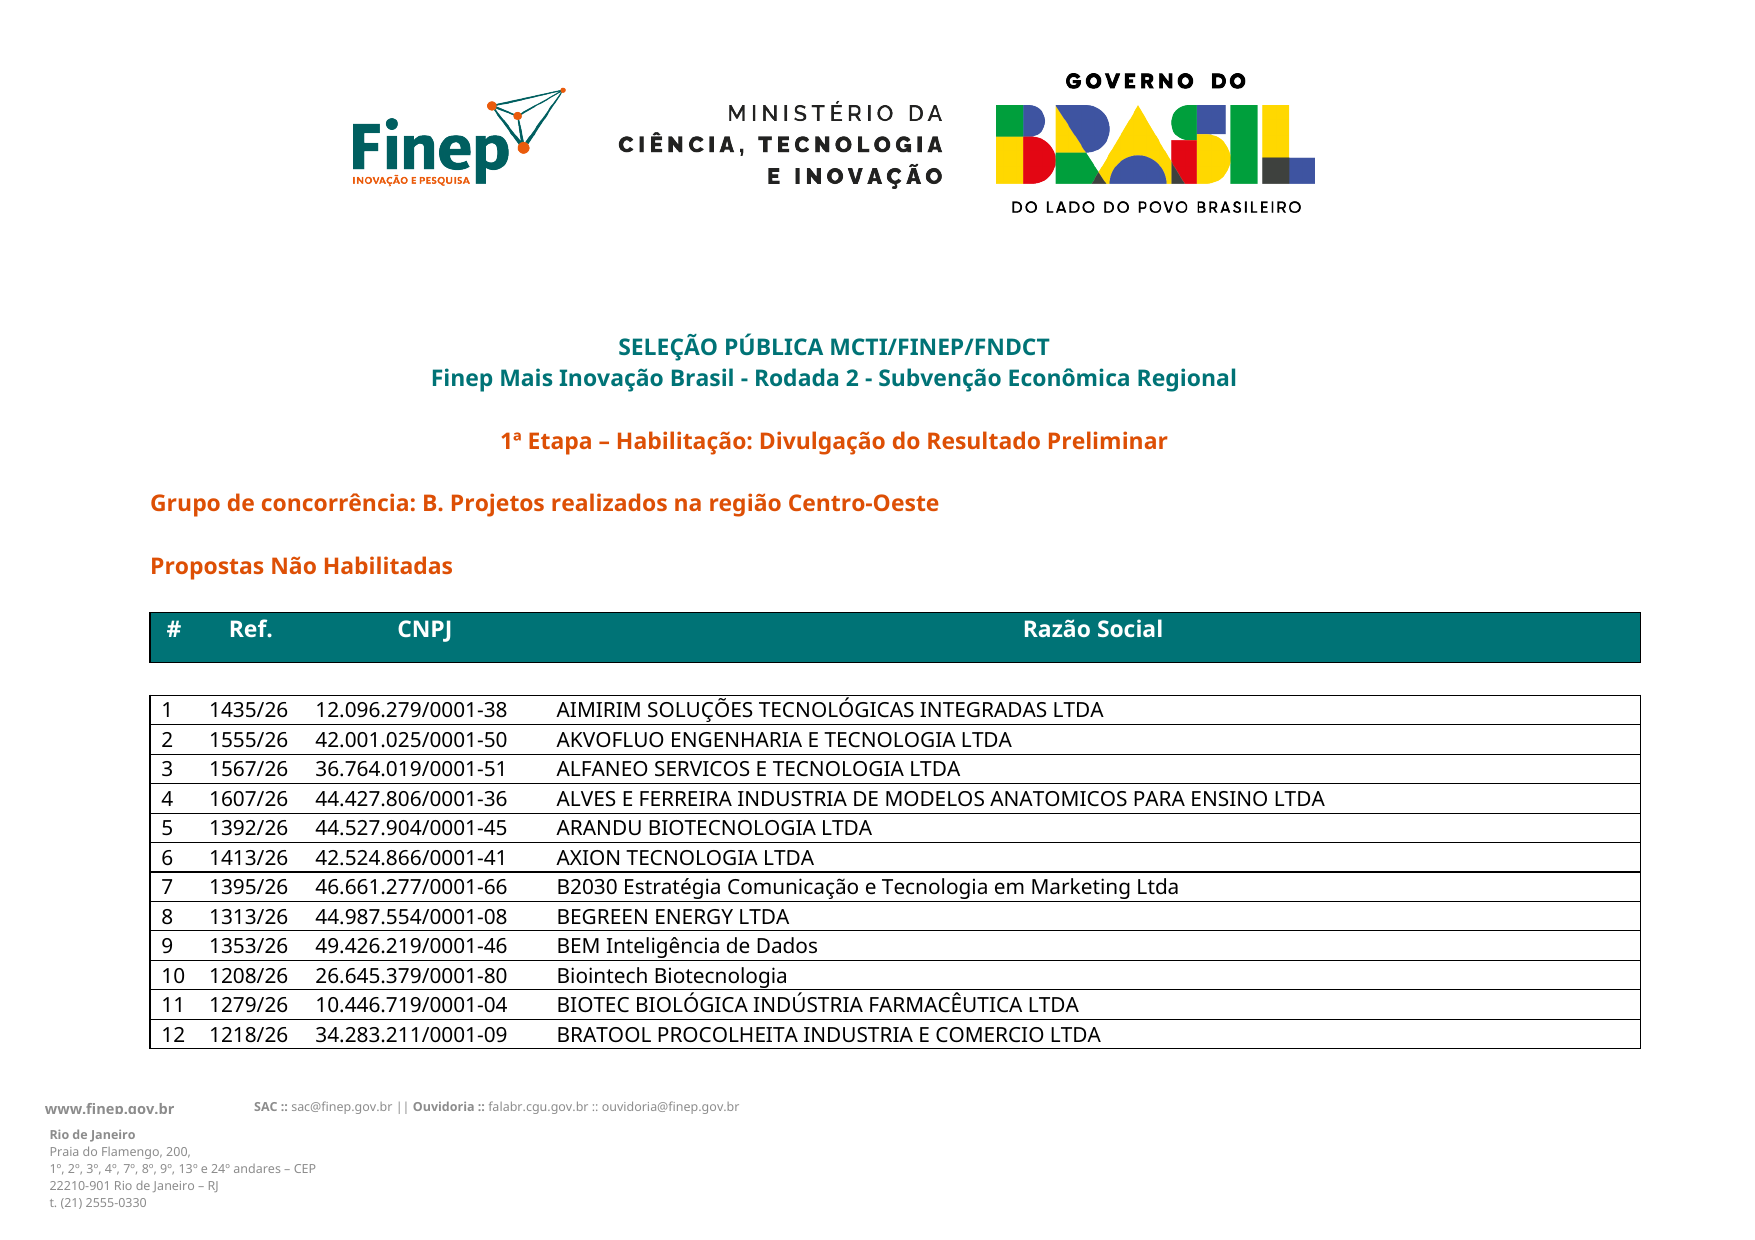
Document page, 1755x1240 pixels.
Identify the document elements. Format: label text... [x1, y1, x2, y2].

table_cell 2 [151, 725, 198, 753]
table_header Razão Social [545, 613, 1640, 662]
text SELEÇÃO PÚBLICA MCTI/FINEP/FNDCT [150, 331, 1518, 362]
table_header # [151, 613, 198, 662]
table_cell 1279/26 [198, 990, 304, 1019]
table_cell 3 [151, 755, 198, 783]
table_cell 1313/26 [198, 902, 304, 930]
table_cell 1567/26 [198, 755, 304, 783]
table_cell 42.524.866/0001-41 [304, 843, 545, 871]
table_cell B2030 Estratégia Comunicação e Tecnologia em Marketing Ltda [545, 873, 1640, 901]
table_header AIMIRIM SOLUÇÕES TECNOLÓGICAS INTEGRADAS LTDA [545, 696, 1640, 724]
table_cell 1218/26 [198, 1020, 304, 1048]
table_cell 49.426.219/0001-46 [304, 931, 545, 960]
table_header CNPJ [304, 613, 545, 662]
table_cell ALFANEO SERVICOS E TECNOLOGIA LTDA [545, 755, 1640, 783]
table_cell 44.427.806/0001-36 [304, 784, 545, 812]
table_cell 1392/26 [198, 814, 304, 842]
table_cell 5 [151, 814, 198, 842]
table_cell 10.446.719/0001-04 [304, 990, 545, 1019]
table_cell 36.764.019/0001-51 [304, 755, 545, 783]
table_header 1435/26 [198, 696, 304, 724]
table_cell 1208/26 [198, 961, 304, 989]
table_cell 10 [151, 961, 198, 989]
table_cell 46.661.277/0001-66 [304, 873, 545, 901]
table_cell 7 [151, 873, 198, 901]
table_cell 1395/26 [198, 873, 304, 901]
table_header Ref. [198, 613, 304, 662]
table_cell Biointech Biotecnologia [545, 961, 1640, 989]
table_cell 6 [151, 843, 198, 871]
table_cell 26.645.379/0001-80 [304, 961, 545, 989]
table_cell 1413/26 [198, 843, 304, 871]
text Grupo de concorrência: B. Projetos realizados na região Centro-Oeste [150, 487, 1518, 550]
table_cell ARANDU BIOTECNOLOGIA LTDA [545, 814, 1640, 842]
table_cell BIOTEC BIOLÓGICA INDÚSTRIA FARMACÊUTICA LTDA [545, 990, 1640, 1019]
table_cell ALVES E FERREIRA INDUSTRIA DE MODELOS ANATOMICOS PARA ENSINO LTDA [545, 784, 1640, 812]
table_cell 44.987.554/0001-08 [304, 902, 545, 930]
table_header 12.096.279/0001-38 [304, 696, 545, 724]
table_cell 1555/26 [198, 725, 304, 753]
table_cell 9 [151, 931, 198, 960]
table_cell 42.001.025/0001-50 [304, 725, 545, 753]
table_cell 1607/26 [198, 784, 304, 812]
text Propostas Não Habilitadas [150, 550, 1518, 581]
text Finep Mais Inovação Brasil - Rodada 2 - Subvenção Econômica Regional 1ª Etapa – Habilitação: Divulgação do Resultado Preliminar [150, 362, 1518, 456]
table_cell 12 [151, 1020, 198, 1048]
table_header 1 [151, 696, 198, 724]
table_cell 34.283.211/0001-09 [304, 1020, 545, 1048]
table_cell BRATOOL PROCOLHEITA INDUSTRIA E COMERCIO LTDA [545, 1020, 1640, 1048]
table_cell 1353/26 [198, 931, 304, 960]
table_cell 11 [151, 990, 198, 1019]
table_cell 4 [151, 784, 198, 812]
table_cell 44.527.904/0001-45 [304, 814, 545, 842]
table_cell AXION TECNOLOGIA LTDA [545, 843, 1640, 871]
table_cell BEM Inteligência de Dados [545, 931, 1640, 960]
table_cell 8 [151, 902, 198, 930]
table_cell AKVOFLUO ENGENHARIA E TECNOLOGIA LTDA [545, 725, 1640, 753]
table_cell BEGREEN ENERGY LTDA [545, 902, 1640, 930]
